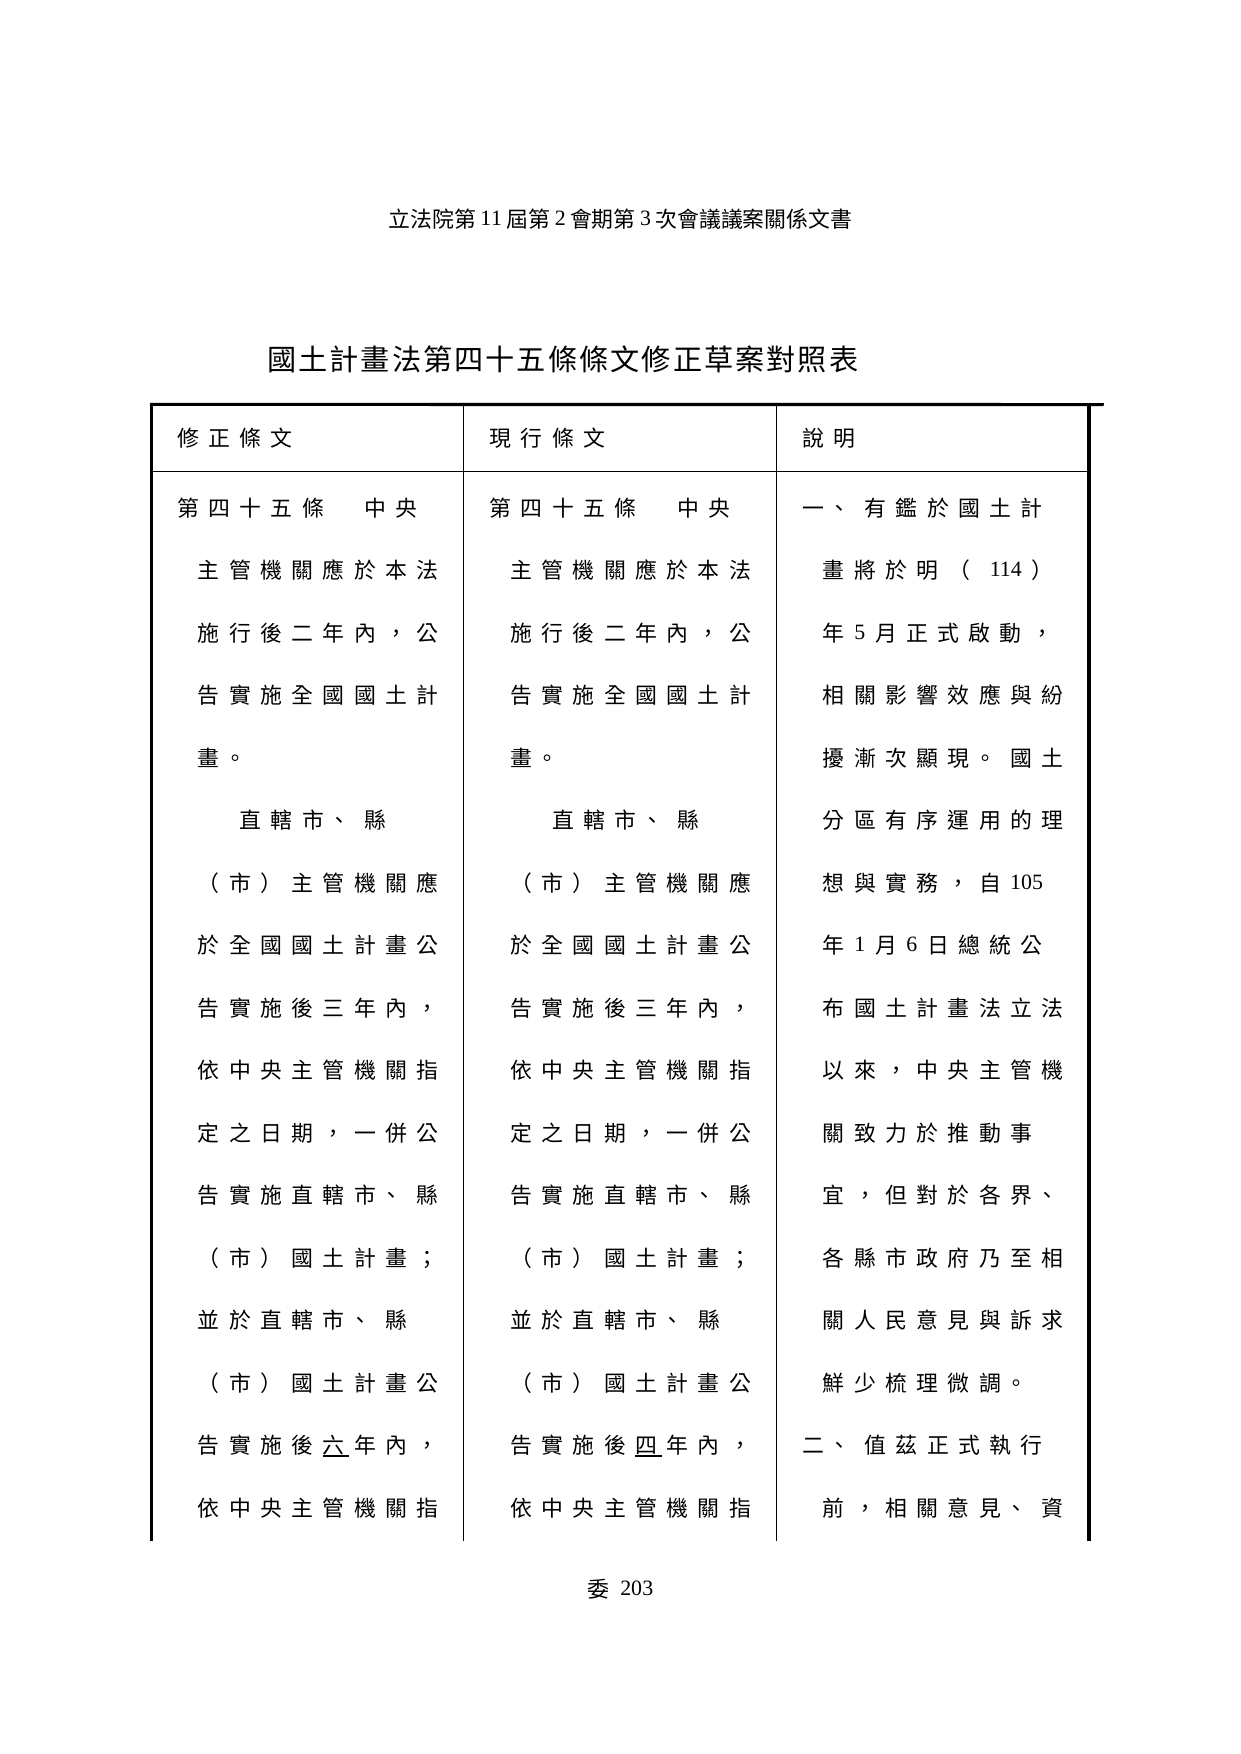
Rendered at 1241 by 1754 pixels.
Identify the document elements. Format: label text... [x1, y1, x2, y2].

table_header 國土計畫法第四十五條條文修正草案對照表 [151, 313, 1089, 403]
table_cell 說明 [777, 407, 1087, 471]
table_cell 修正條文 [153, 406, 463, 471]
table_cell 一、有鑑於國土計畫將於明（114）年5月正式啟動，相關影響效應與紛擾漸次顯現。國土分區有序運用的理想與實務，自105年1月6日總統公布國土計畫法立法以來，中央主管機關致力於推動事宜，但對於各界、各縣市政府乃至相關人民意見與訴求鮮少梳理微調。 二、值茲正式執行前，相關意見、資 [777, 472, 1087, 1541]
table_cell 現行條文 [464, 407, 776, 471]
table_cell 第四十五條 中央主管機關應於本法施行後二年內，公告實施全國國土計畫。 直轄市、縣（市）主管機關應於全國國土計畫公告實施後三年內，依中央主管機關指定之日期，一併公告實施直轄市、縣（市）國土計畫；並於直轄市、縣（市）國土計畫公告實施後六年內，依中央主管機關指 [153, 472, 463, 1541]
table_cell 第四十五條 中央主管機關應於本法施行後二年內，公告實施全國國土計畫。 直轄市、縣（市）主管機關應於全國國土計畫公告實施後三年內，依中央主管機關指定之日期，一併公告實施直轄市、縣（市）國土計畫；並於直轄市、縣（市）國土計畫公告實施後四年內，依中央主管機關指 [464, 472, 776, 1541]
